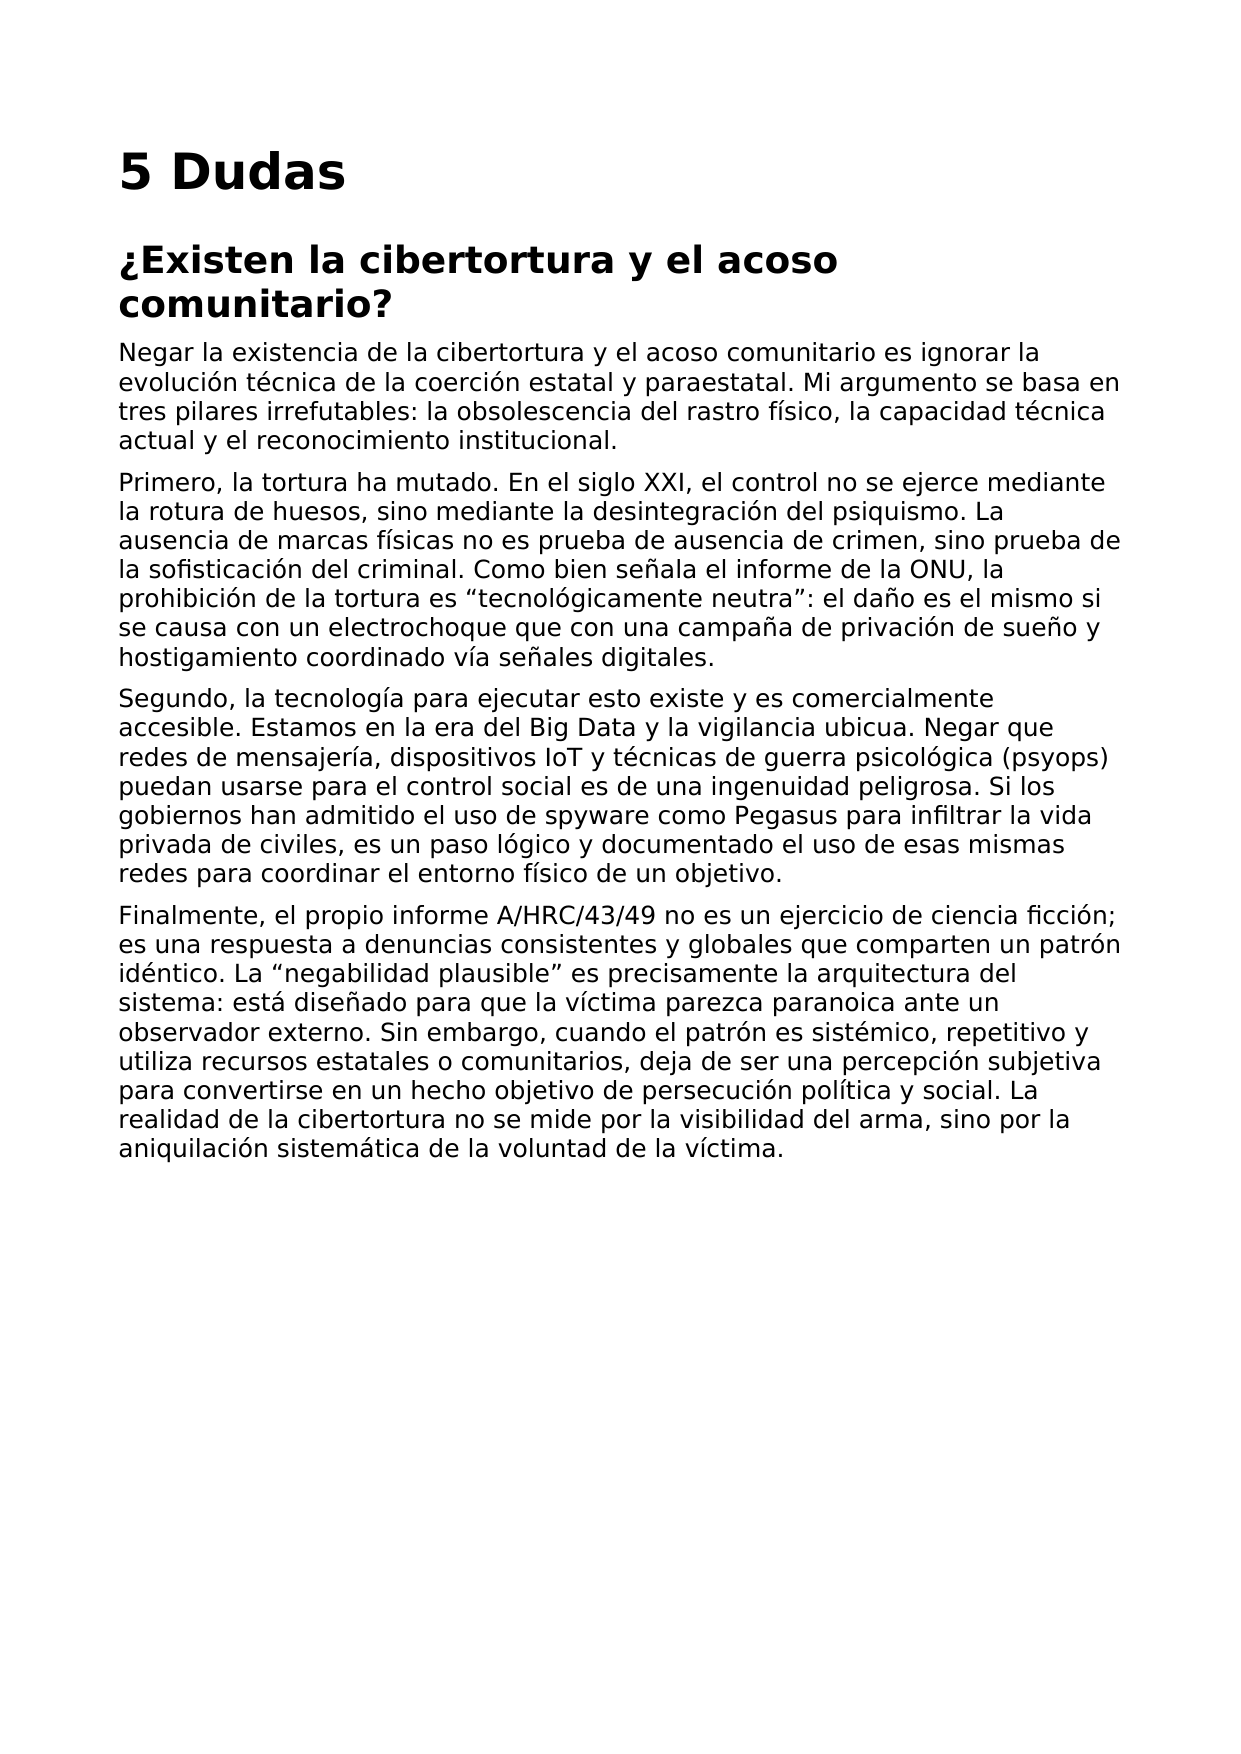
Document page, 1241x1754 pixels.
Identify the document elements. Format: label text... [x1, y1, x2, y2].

text Finalmente, el propio informe A/HRC/43/49 no es un ejercicio de ciencia ficción; es una respuesta a denuncias consistentes y globales que comparten un patrón idéntico. La “negabilidad plausible” es precisamente la arquitectura del sistema: está diseñado para que la víctima parezca paranoica ante un observador externo. Sin embargo, cuando el patrón es sistémico, repetitivo y utiliza recursos estatales o comunitarios, deja de ser una percepción subjetiva para convertirse en un hecho objetivo de persecución política y social. La realidad de la cibertortura no se mide por la visibilidad del arma, sino por la aniquilación sistemática de la voluntad de la víctima. [118, 901, 1122, 1164]
subtitle ¿Existen la cibertortura y el acoso comunitario? [118, 239, 1122, 326]
text Primero, la tortura ha mutado. En el siglo XXI, el control no se ejerce mediante la rotura de huesos, sino mediante la desintegración del psiquismo. La ausencia de marcas físicas no es prueba de ausencia de crimen, sino prueba de la sofisticación del criminal. Como bien señala el informe de la ONU, la prohibición de la tortura es “tecnológicamente neutra”: el daño es el mismo si se causa con un electrochoque que con una campaña de privación de sueño y hostigamiento coordinado vía señales digitales. [118, 468, 1122, 672]
text Negar la existencia de la cibertortura y el acoso comunitario es ignorar la evolución técnica de la coerción estatal y paraestatal. Mi argumento se basa en tres pilares irrefutables: la obsolescencia del rastro físico, la capacidad técnica actual y el reconocimiento institucional. [118, 339, 1122, 455]
text Segundo, la tecnología para ejecutar esto existe y es comercialmente accesible. Estamos en la era del Big Data y la vigilancia ubicua. Negar que redes de mensajería, dispositivos IoT y técnicas de guerra psicológica (psyops) puedan usarse para el control social es de una ingenuidad peligrosa. Si los gobiernos han admitido el uso de spyware como Pegasus para infiltrar la vida privada de civiles, es un paso lógico y documentado el uso de esas mismas redes para coordinar el entorno físico de un objetivo. [118, 684, 1122, 889]
subtitle 5 Dudas [118, 143, 1122, 201]
